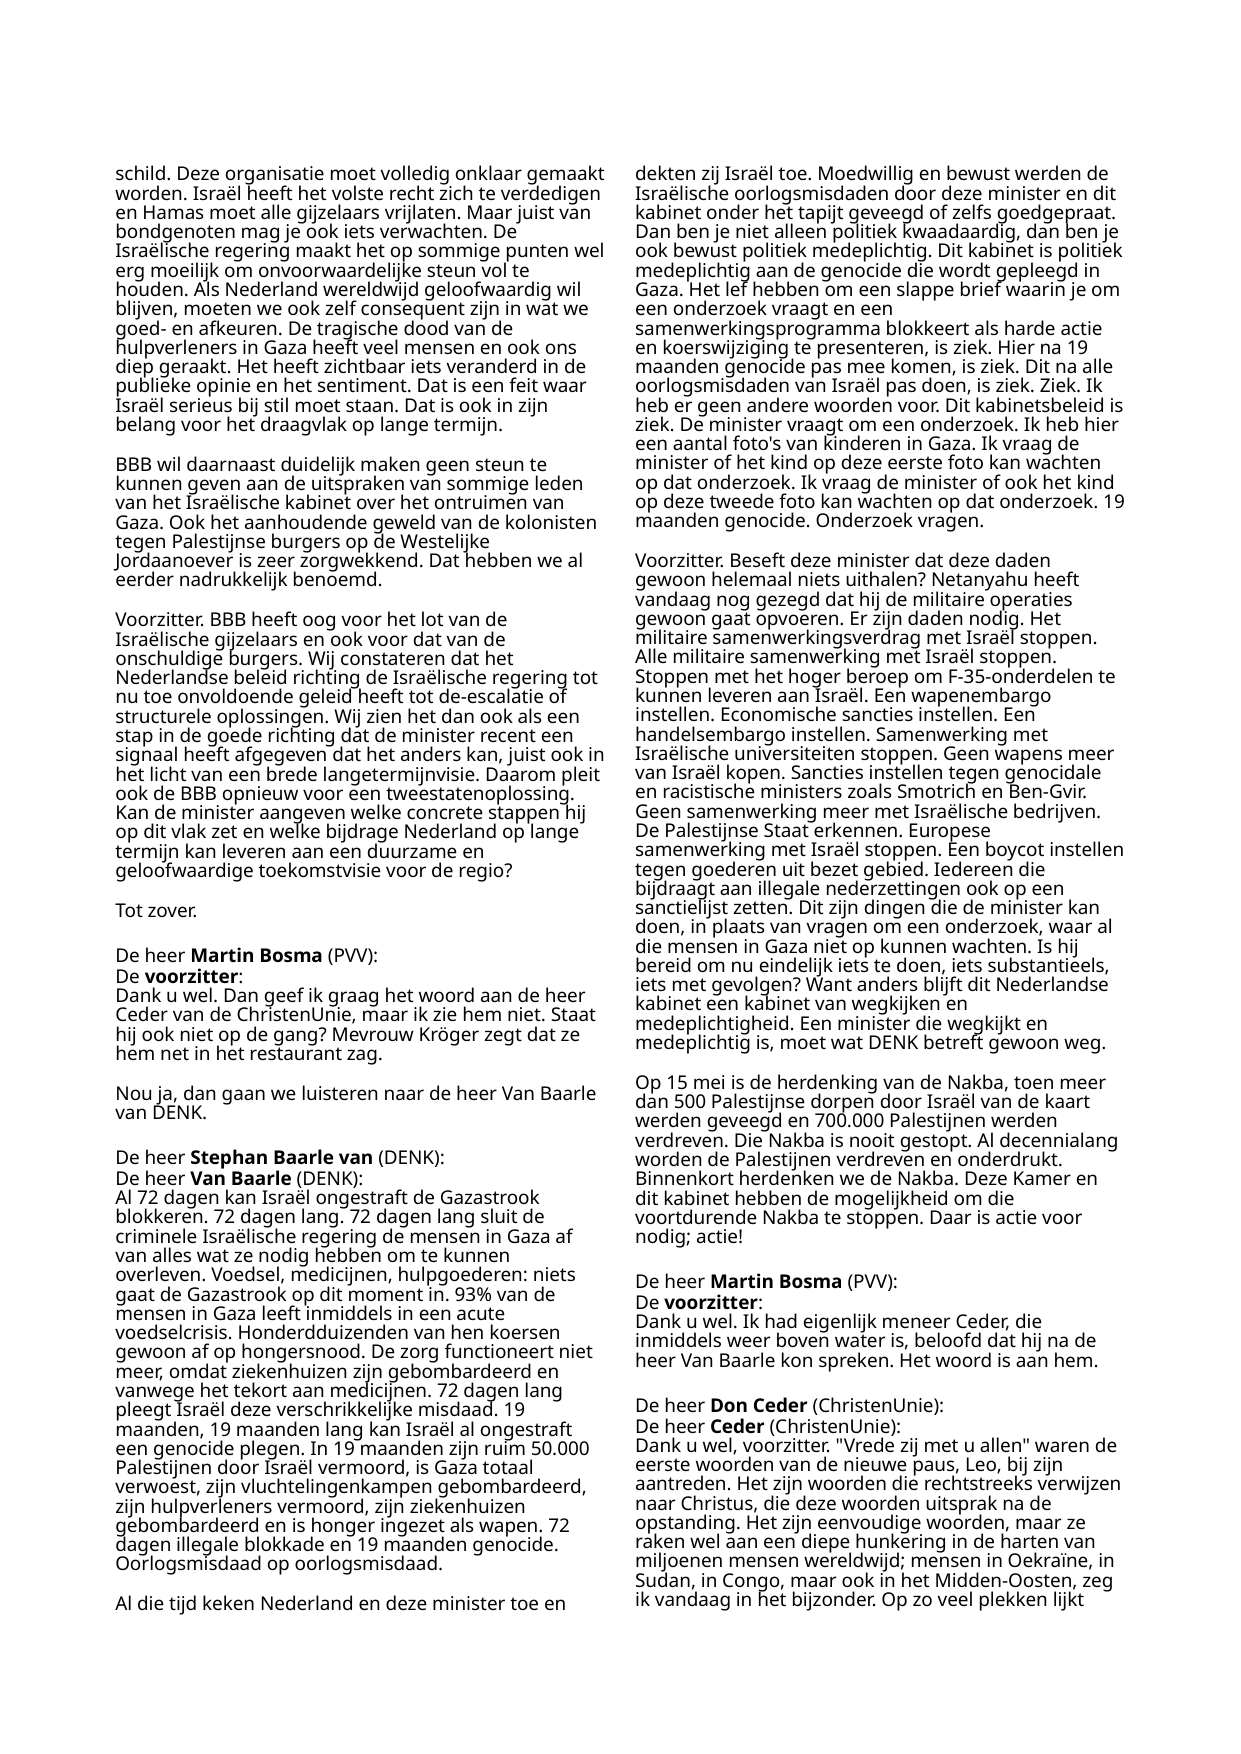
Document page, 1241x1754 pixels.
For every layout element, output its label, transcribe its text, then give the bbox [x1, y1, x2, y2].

text Dank u wel, voorzitter. "Vrede zij met u allen" waren de eerste woorden van de nieuwe paus, Leo, bij zijn aantreden. Het zijn woorden die rechtstreeks verwijzen naar Christus, die deze woorden uitsprak na de opstanding. Het zijn eenvoudige woorden, maar ze raken wel aan een diepe hunkering in de harten van miljoenen mensen wereldwijd; mensen in Oekraïne, in Sudan, in Congo, maar ook in het Midden-Oosten, zeg ik vandaag in het bijzonder. Op zo veel plekken lijkt [635, 1437, 1125, 1610]
text Al 72 dagen kan Israël ongestraft de Gazastrook blokkeren. 72 dagen lang. 72 dagen lang sluit de criminele Israëlische regering de mensen in Gaza af van alles wat ze nodig hebben om te kunnen overleven. Voedsel, medicijnen, hulpgoederen: niets gaat de Gazastrook op dit moment in. 93% van de mensen in Gaza leeft inmiddels in een acute voedselcrisis. Honderdduizenden van hen koersen gewoon af op hongersnood. De zorg functioneert niet meer, omdat ziekenhuizen zijn gebombardeerd en vanwege het tekort aan medicijnen. 72 dagen lang pleegt Israël deze verschrikkelijke misdaad. 19 maanden, 19 maanden lang kan Israël al ongestraft een genocide plegen. In 19 maanden zijn ruim 50.000 Palestijnen door Israël vermoord, is Gaza totaal verwoest, zijn vluchtelingenkampen gebombardeerd, zijn hulpverleners vermoord, zijn ziekenhuizen gebombardeerd en is honger ingezet als wapen. 72 dagen illegale blokkade en 19 maanden genocide. Oorlogsmisdaad op oorlogsmisdaad. [115, 1189, 605, 1575]
text De heer Van Baarle (DENK): [115, 1170, 605, 1189]
text De voorzitter: [115, 968, 605, 987]
text dekten zij Israël toe. Moedwillig en bewust werden de Israëlische oorlogsmisdaden door deze minister en dit kabinet onder het tapijt geveegd of zelfs goedgepraat. Dan ben je niet alleen politiek kwaadaardig, dan ben je ook bewust politiek medeplichtig. Dit kabinet is politiek medeplichtig aan de genocide die wordt gepleegd in Gaza. Het lef hebben om een slappe brief waarin je om een onderzoek vraagt en een samenwerkingsprogramma blokkeert als harde actie en koerswijziging te presenteren, is ziek. Hier na 19 maanden genocide pas mee komen, is ziek. Dit na alle oorlogsmisdaden van Israël pas doen, is ziek. Ziek. Ik heb er geen andere woorden voor. Dit kabinetsbeleid is ziek. De minister vraagt om een onderzoek. Ik heb hier een aantal foto's van kinderen in Gaza. Ik vraag de minister of het kind op deze eerste foto kan wachten op dat onderzoek. Ik vraag de minister of ook het kind op deze tweede foto kan wachten op dat onderzoek. 19 maanden genocide. Onderzoek vragen. [635, 165, 1125, 531]
text BBB wil daarnaast duidelijk maken geen steun te kunnen geven aan de uitspraken van sommige leden van het Israëlische kabinet over het ontruimen van Gaza. Ook het aanhoudende geweld van de kolonisten tegen Palestijnse burgers op de Westelijke Jordaanoever is zeer zorgwekkend. Dat hebben we al eerder nadrukkelijk benoemd. [115, 456, 605, 591]
text De heer Martin Bosma (PVV): [635, 1268, 1125, 1294]
text schild. Deze organisatie moet volledig onklaar gemaakt worden. Israël heeft het volste recht zich te verdedigen en Hamas moet alle gijzelaars vrijlaten. Maar juist van bondgenoten mag je ook iets verwachten. De Israëlische regering maakt het op sommige punten wel erg moeilijk om onvoorwaardelijke steun vol te houden. Als Nederland wereldwijd geloofwaardig wil blijven, moeten we ook zelf consequent zijn in wat we goed- en afkeuren. De tragische dood van de hulpverleners in Gaza heeft veel mensen en ook ons diep geraakt. Het heeft zichtbaar iets veranderd in de publieke opinie en het sentiment. Dat is een feit waar Israël serieus bij stil moet staan. Dat is ook in zijn belang voor het draagvlak op lange termijn. [115, 165, 605, 435]
text Dank u wel. Ik had eigenlijk meneer Ceder, die inmiddels weer boven water is, beloofd dat hij na de heer Van Baarle kon spreken. Het woord is aan hem. [635, 1313, 1125, 1371]
text Tot zover. [115, 902, 605, 921]
text Al die tijd keken Nederland en deze minister toe en [115, 1595, 605, 1615]
text De heer Don Ceder (ChristenUnie): [635, 1392, 1125, 1418]
text De heer Ceder (ChristenUnie): [635, 1418, 1125, 1437]
text Op 15 mei is de herdenking van de Nakba, toen meer dan 500 Palestijnse dorpen door Israël van de kaart werden geveegd en 700.000 Palestijnen werden verdreven. Die Nakba is nooit gestopt. Al decennialang worden de Palestijnen verdreven en onderdrukt. Binnenkort herdenken we de Nakba. Deze Kamer en dit kabinet hebben de mogelijkheid om die voortdurende Nakba te stoppen. Daar is actie voor nodig; actie! [635, 1074, 1125, 1247]
text De voorzitter: [635, 1294, 1125, 1313]
text Nou ja, dan gaan we luisteren naar de heer Van Baarle van DENK. [115, 1085, 605, 1123]
text De heer Martin Bosma (PVV): [115, 942, 605, 968]
text Voorzitter. BBB heeft oog voor het lot van de Israëlische gijzelaars en ook voor dat van de onschuldige burgers. Wij constateren dat het Nederlandse beleid richting de Israëlische regering tot nu toe onvoldoende geleid heeft tot de-escalatie of structurele oplossingen. Wij zien het dan ook als een stap in de goede richting dat de minister recent een signaal heeft afgegeven dat het anders kan, juist ook in het licht van een brede langetermijnvisie. Daarom pleit ook de BBB opnieuw voor een tweestatenoplossing. Kan de minister aangeven welke concrete stappen hij op dit vlak zet en welke bijdrage Nederland op lange termijn kan leveren aan een duurzame en geloofwaardige toekomstvisie voor de regio? [115, 611, 605, 881]
text De heer Stephan Baarle van (DENK): [115, 1144, 605, 1170]
text Voorzitter. Beseft deze minister dat deze daden gewoon helemaal niets uithalen? Netanyahu heeft vandaag nog gezegd dat hij de militaire operaties gewoon gaat opvoeren. Er zijn daden nodig. Het militaire samenwerkingsverdrag met Israël stoppen. Alle militaire samenwerking met Israël stoppen. Stoppen met het hoger beroep om F-35-onderdelen te kunnen leveren aan Israël. Een wapenembargo instellen. Economische sancties instellen. Een handelsembargo instellen. Samenwerking met Israëlische universiteiten stoppen. Geen wapens meer van Israël kopen. Sancties instellen tegen genocidale en racistische ministers zoals Smotrich en Ben-Gvir. Geen samenwerking meer met Israëlische bedrijven. De Palestijnse Staat erkennen. Europese samenwerking met Israël stoppen. Een boycot instellen tegen goederen uit bezet gebied. Iedereen die bijdraagt aan illegale nederzettingen ook op een sanctielijst zetten. Dit zijn dingen die de minister kan doen, in plaats van vragen om een onderzoek, waar al die mensen in Gaza niet op kunnen wachten. Is hij bereid om nu eindelijk iets te doen, iets substantieels, iets met gevolgen? Want anders blijft dit Nederlandse kabinet een kabinet van wegkijken en medeplichtigheid. Een minister die wegkijkt en medeplichtig is, moet wat DENK betreft gewoon weg. [635, 552, 1125, 1053]
text Dank u wel. Dan geef ik graag het woord aan de heer Ceder van de ChristenUnie, maar ik zie hem niet. Staat hij ook niet op de gang? Mevrouw Kröger zegt dat ze hem net in het restaurant zag. [115, 987, 605, 1064]
